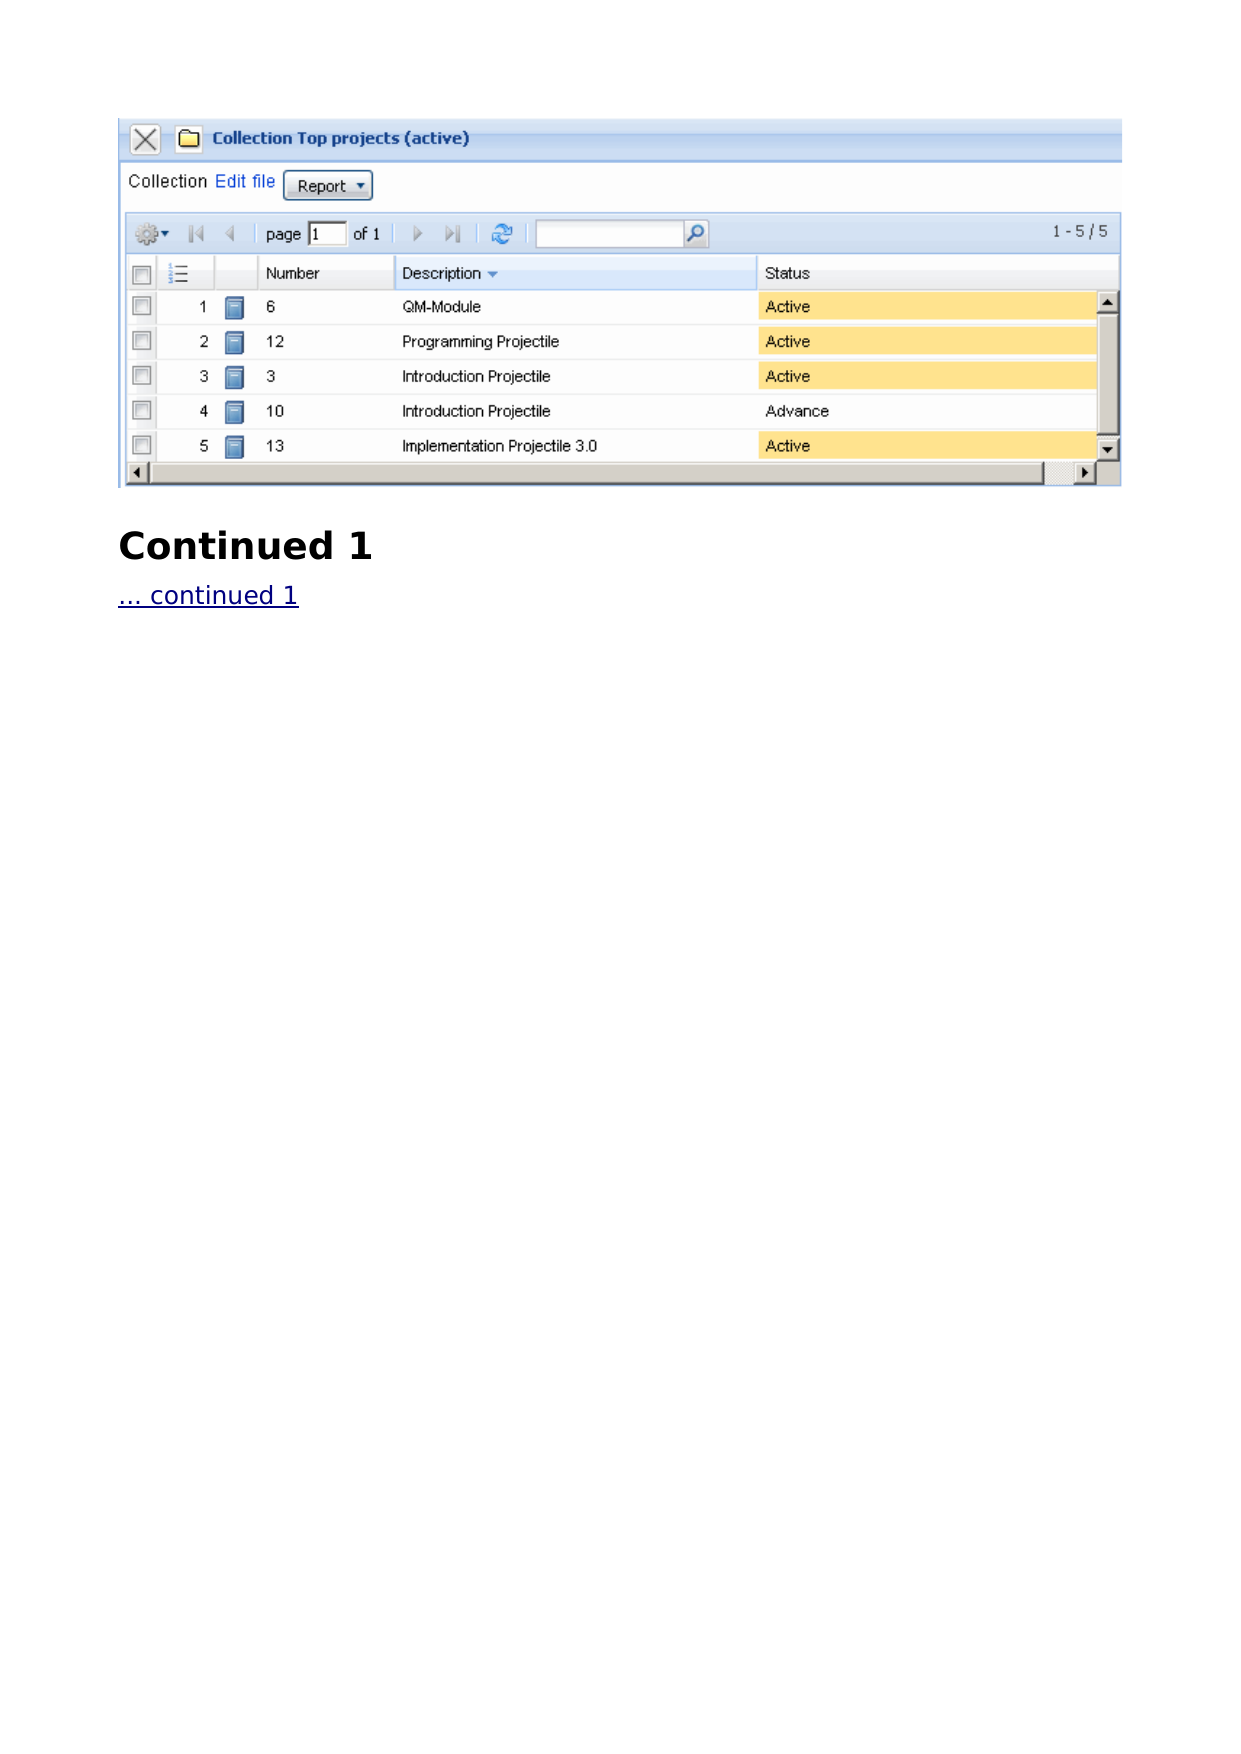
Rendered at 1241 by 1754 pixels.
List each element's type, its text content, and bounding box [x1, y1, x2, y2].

text ... continued 1 [118, 581, 1122, 610]
subtitle Continued 1 [118, 525, 1122, 569]
picture [118, 118, 1123, 488]
